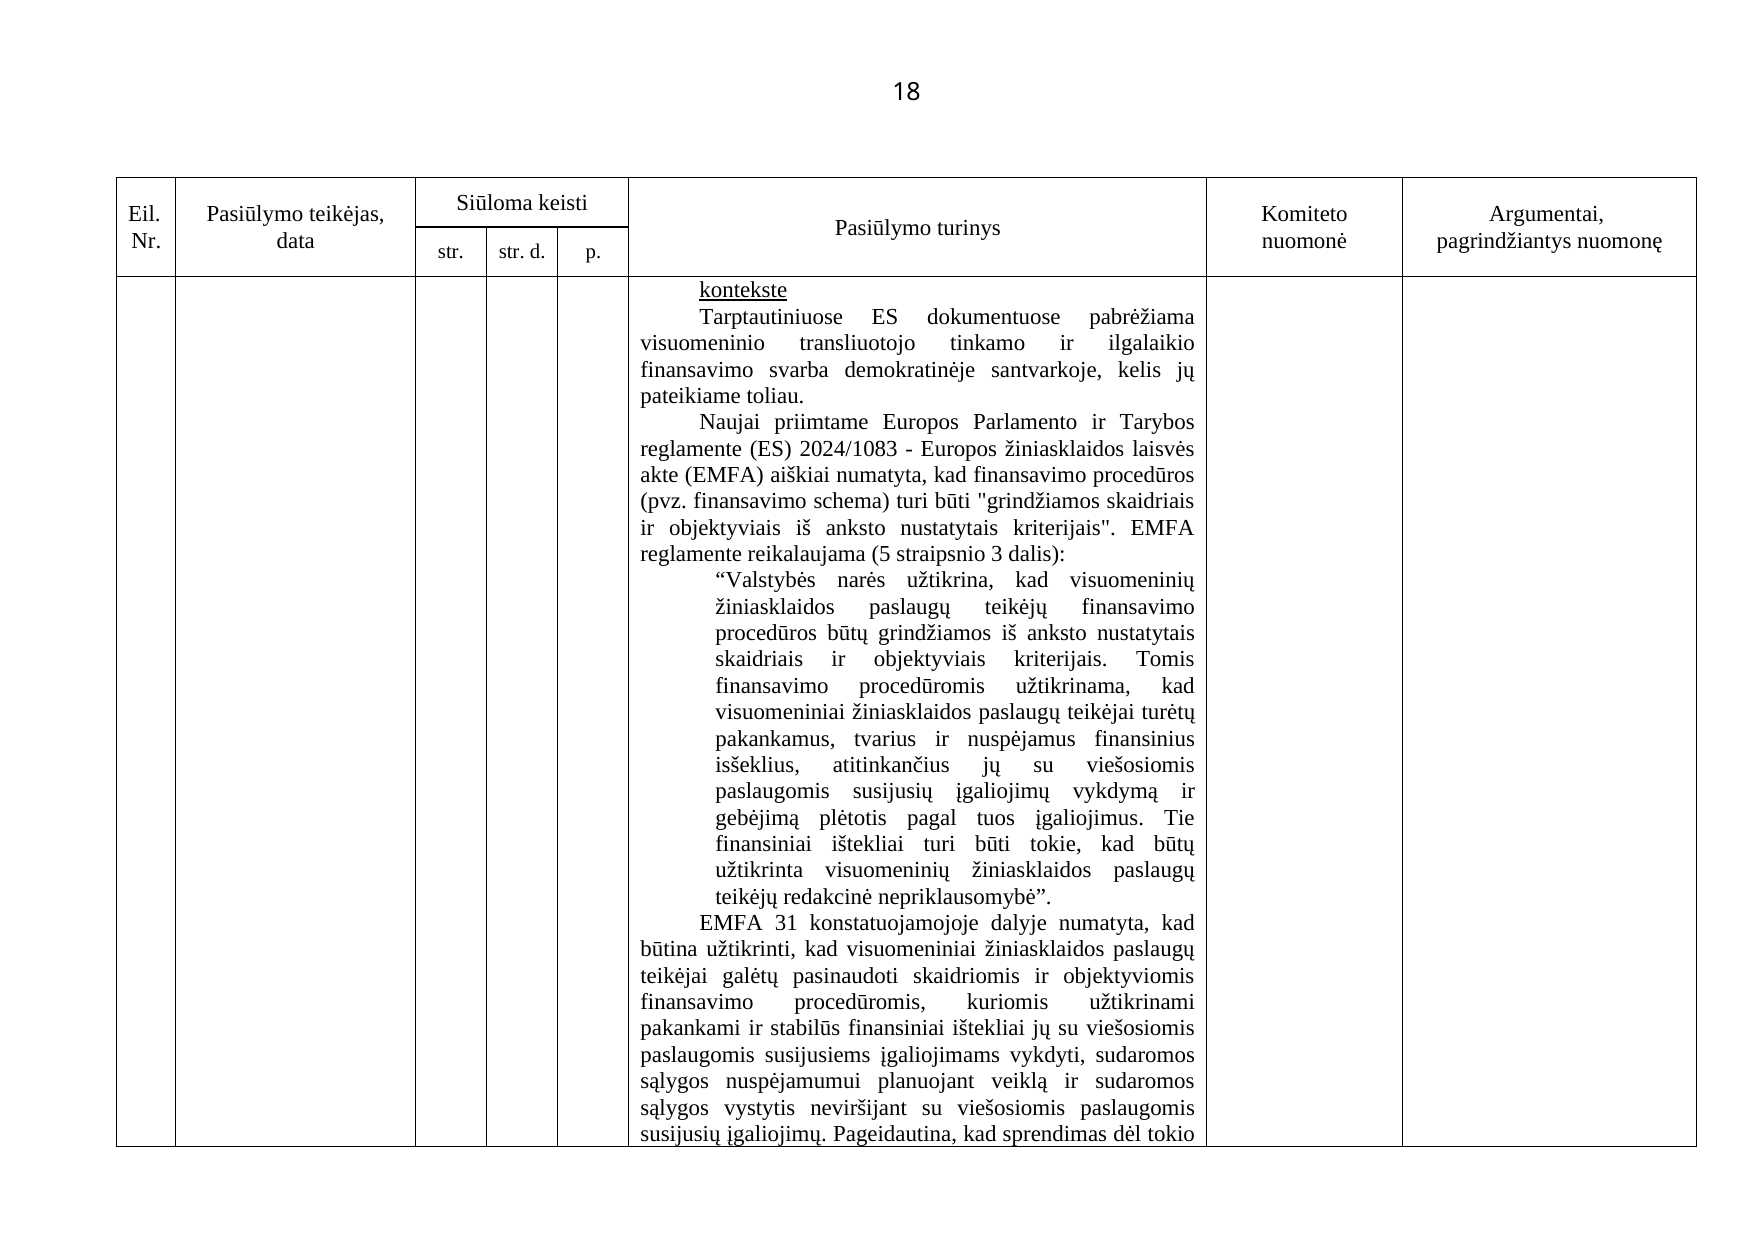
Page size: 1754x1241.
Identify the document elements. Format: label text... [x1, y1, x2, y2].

table_cell [176, 277, 415, 1146]
table_header Pasiūlymo turinys [629, 178, 1206, 276]
table_header Komiteto nuomonė [1207, 178, 1402, 276]
table_cell str. d. [487, 228, 557, 276]
table_header Siūloma keisti [416, 178, 628, 226]
table_cell p. [558, 228, 628, 276]
table_header Eil. Nr. [117, 178, 175, 276]
table_cell [117, 277, 175, 1146]
table_cell Spręsti pagrindiniame komitete [1207, 277, 1402, 1146]
table_cell [558, 277, 628, 1146]
table_header Pasiūlymo teikėjas, data [176, 178, 415, 276]
table_header Argumentai, pagrindžiantys nuomonę [1403, 178, 1696, 276]
table_cell [416, 277, 486, 1146]
table_cell [487, 277, 557, 1146]
table_cell [1403, 277, 1696, 1146]
table_cell str. [416, 228, 486, 276]
